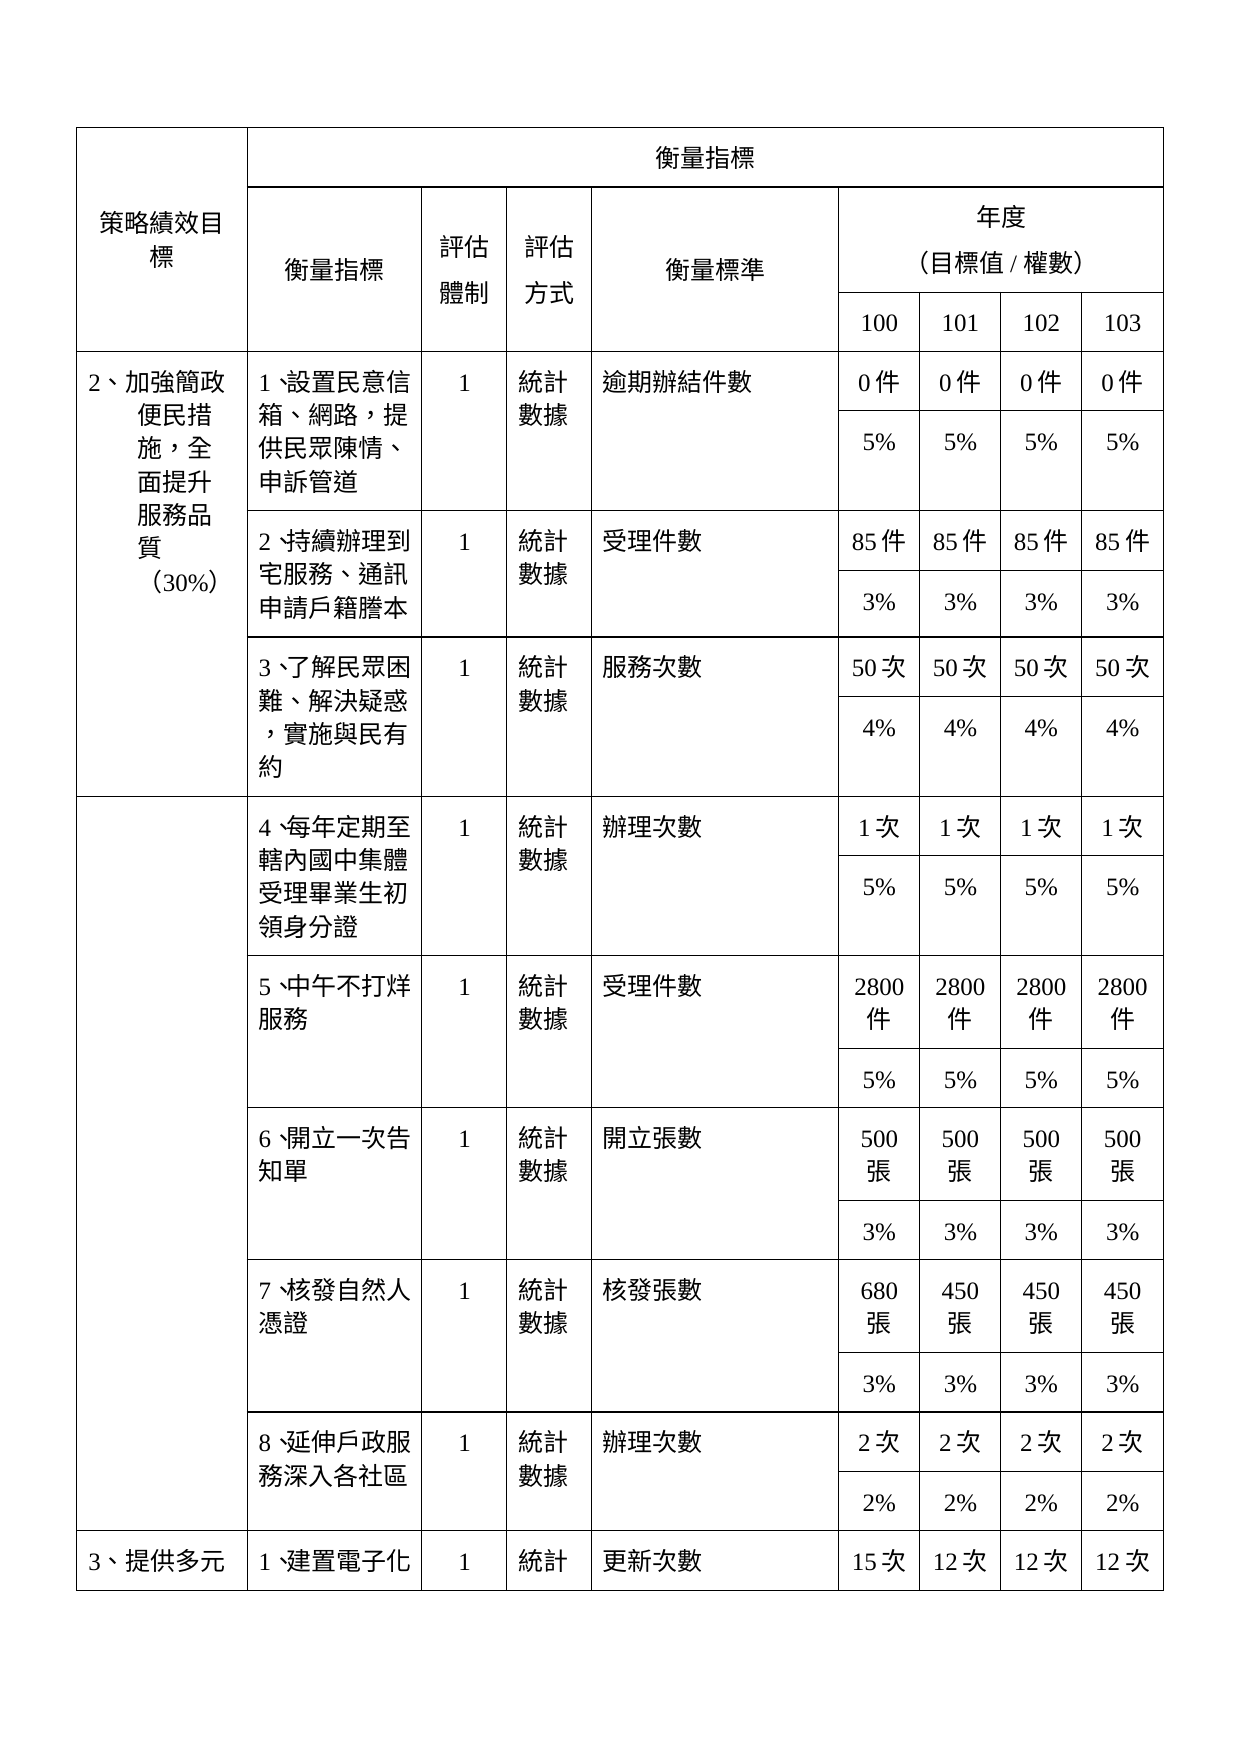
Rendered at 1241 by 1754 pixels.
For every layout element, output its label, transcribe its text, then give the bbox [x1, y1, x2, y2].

table_cell 2次 [920, 1413, 1000, 1471]
table_header 衡量指標 [248, 128, 1163, 186]
table_header 策略績效目標 [77, 128, 247, 351]
table_cell 4% [839, 697, 919, 796]
table_cell 5% [1001, 856, 1081, 955]
table_cell 4% [1082, 697, 1163, 796]
table_cell 更新次數 [592, 1531, 838, 1589]
table_cell 85件 [839, 511, 919, 570]
table_cell 4% [920, 697, 1000, 796]
table_cell 加強簡政便民措施，全面提升服務品質（30%） [77, 352, 247, 796]
table_cell 3% [1082, 571, 1163, 636]
table_cell 85件 [1001, 511, 1081, 570]
table_cell 2800件 [1082, 956, 1163, 1048]
table_cell 3% [1082, 1201, 1163, 1259]
table_cell 50次 [1001, 638, 1081, 696]
table_cell 1 [422, 956, 506, 1107]
table_cell 5% [1001, 411, 1081, 510]
table_cell 0件 [1001, 352, 1081, 410]
table_cell 1 [422, 352, 506, 510]
table_cell 1次 [1001, 797, 1081, 855]
table_cell 3% [920, 1201, 1000, 1259]
table_cell 統計數據 [507, 956, 591, 1107]
table_cell 500張 [1082, 1108, 1163, 1200]
table_cell 3% [839, 1201, 919, 1259]
table_cell 4% [1001, 697, 1081, 796]
table_cell 辦理次數 [592, 1413, 838, 1530]
table_cell 102 [1001, 293, 1081, 351]
table_cell 5% [1082, 411, 1163, 510]
table_cell 1 [422, 1260, 506, 1411]
table_cell 開立張數 [592, 1108, 838, 1259]
table_cell 12次 [1082, 1531, 1163, 1589]
table_cell 450張 [1001, 1260, 1081, 1352]
table_cell 辦理次數 [592, 797, 838, 955]
table_cell 5% [1001, 1049, 1081, 1107]
table_cell 3% [920, 1353, 1000, 1411]
table_cell [77, 1107, 247, 1259]
table_cell 統計數據 [507, 797, 591, 955]
table_cell 年度 （目標值 / 權數） [839, 188, 1163, 292]
table_cell 1 [422, 638, 506, 796]
table_cell 統計數據 [507, 1260, 591, 1411]
table_cell 受理件數 [592, 511, 838, 636]
table_cell 5% [920, 411, 1000, 510]
table_cell 衡量指標 [248, 188, 421, 351]
table_cell 3% [920, 571, 1000, 636]
table_cell 1 [422, 1413, 506, 1530]
table_cell 統計數據 [507, 511, 591, 636]
table_cell 7、核發自然人憑證 [248, 1260, 421, 1411]
table_cell 3% [1001, 1201, 1081, 1259]
table_cell 2% [839, 1472, 919, 1530]
table_cell 5% [1082, 1049, 1163, 1107]
table_cell 4、每年定期至轄內國中集體受理畢業生初領身分證 [248, 797, 421, 955]
table_cell [77, 1259, 247, 1411]
table_cell 12次 [920, 1531, 1000, 1589]
table_cell 5% [839, 1049, 919, 1107]
table_cell 5% [1082, 856, 1163, 955]
table_cell 1 [422, 1531, 506, 1589]
table_cell 統計數據 [507, 1413, 591, 1530]
table_cell 50次 [920, 638, 1000, 696]
table_cell 5、中午不打烊服務 [248, 956, 421, 1107]
table_cell 3% [839, 571, 919, 636]
table_cell 8、延伸戶政服務深入各社區 [248, 1413, 421, 1530]
table_cell 2% [1082, 1472, 1163, 1530]
table_cell 服務次數 [592, 638, 838, 796]
table_cell 2800件 [920, 956, 1000, 1048]
table_cell 500張 [839, 1108, 919, 1200]
table_cell 評估 方式 [507, 188, 591, 351]
table_cell 500張 [920, 1108, 1000, 1200]
table_cell 85件 [920, 511, 1000, 570]
table_cell 1 [422, 797, 506, 955]
table_cell 2次 [839, 1413, 919, 1471]
table_cell 3% [1082, 1353, 1163, 1411]
table_cell 12次 [1001, 1531, 1081, 1589]
table_cell [77, 1411, 247, 1530]
table_cell 1、設置民意信箱、網路，提供民眾陳情、申訴管道 [248, 352, 421, 510]
table_cell 5% [839, 856, 919, 955]
table_cell 0件 [1082, 352, 1163, 410]
table_cell 1、建置電子化 [248, 1531, 421, 1589]
table_cell 統計 [507, 1531, 591, 1589]
table_cell 1次 [920, 797, 1000, 855]
table_cell 85件 [1082, 511, 1163, 570]
table_cell 1次 [839, 797, 919, 855]
table_cell 3% [839, 1353, 919, 1411]
table_cell 101 [920, 293, 1000, 351]
table_cell 統計數據 [507, 638, 591, 796]
table_cell 5% [920, 1049, 1000, 1107]
table_cell 2次 [1001, 1413, 1081, 1471]
table_cell 5% [920, 856, 1000, 955]
table_cell 逾期辦結件數 [592, 352, 838, 510]
table_cell 3% [1001, 1353, 1081, 1411]
table_cell 2% [1001, 1472, 1081, 1530]
table_cell 1次 [1082, 797, 1163, 855]
table_cell 評估 體制 [422, 188, 506, 351]
table_cell [77, 797, 247, 955]
table_cell 2800件 [1001, 956, 1081, 1048]
table_cell 0件 [920, 352, 1000, 410]
table_cell 1 [422, 511, 506, 636]
table_cell 680張 [839, 1260, 919, 1352]
table_cell 6、開立一次告知單 [248, 1108, 421, 1259]
table_cell 50次 [1082, 638, 1163, 696]
table_cell 0件 [839, 352, 919, 410]
table_cell 核發張數 [592, 1260, 838, 1411]
table_cell 3、了解民眾困難、解決疑惑，實施與民有約 [248, 638, 421, 796]
table_cell 統計數據 [507, 352, 591, 510]
table_cell 500張 [1001, 1108, 1081, 1200]
table_cell [77, 955, 247, 1107]
table_cell 50次 [839, 638, 919, 696]
table_cell 統計數據 [507, 1108, 591, 1259]
table_cell 103 [1082, 293, 1163, 351]
table_cell 提供多元化戶政資訊查詢，嚴密安全維護（15%） [77, 1531, 247, 1589]
table_cell 1 [422, 1108, 506, 1259]
table_cell 450張 [1082, 1260, 1163, 1352]
table_cell 450張 [920, 1260, 1000, 1352]
table_cell 2800件 [839, 956, 919, 1048]
table_cell 2% [920, 1472, 1000, 1530]
table_cell 5% [839, 411, 919, 510]
table_cell 衡量標準 [592, 188, 838, 351]
table_cell 2次 [1082, 1413, 1163, 1471]
table_cell 100 [839, 293, 919, 351]
table_cell 2、持續辦理到宅服務、通訊申請戶籍謄本 [248, 511, 421, 636]
table_cell 3% [1001, 571, 1081, 636]
table_cell 15次 [839, 1531, 919, 1589]
table_cell 受理件數 [592, 956, 838, 1107]
